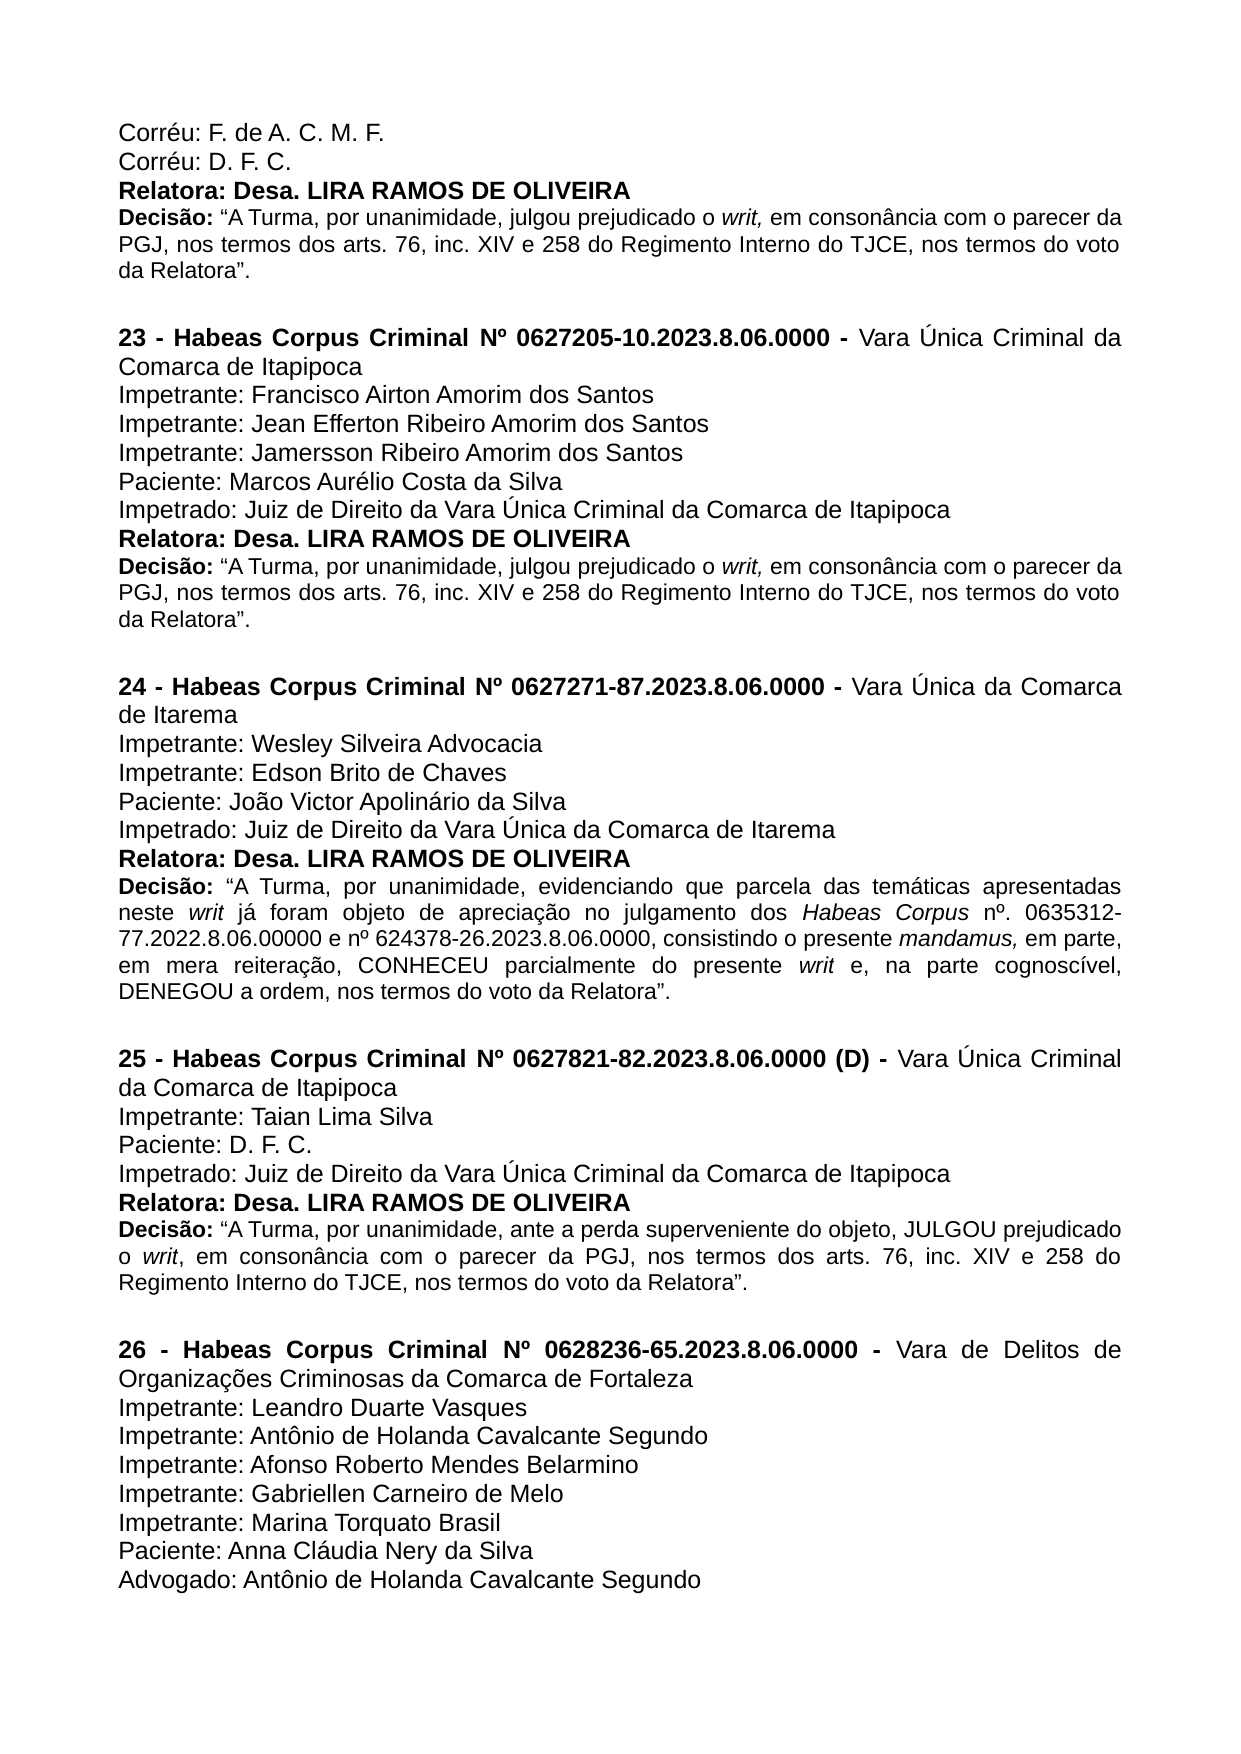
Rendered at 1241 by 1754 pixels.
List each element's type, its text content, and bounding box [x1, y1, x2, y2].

text Impetrante: Gabriellen Carneiro de Melo [118, 1479, 1122, 1507]
text Advogado: Antônio de Holanda Cavalcante Segundo [118, 1565, 1122, 1594]
text Relatora: Desa. LIRA RAMOS DE OLIVEIRA [118, 176, 1122, 204]
text 25 - Habeas Corpus Criminal Nº 0627821-82.2023.8.06.0000 (D) - Vara Única Criminal da Comarca de Itapipoca [118, 1044, 1122, 1101]
text Impetrado: Juiz de Direito da Vara Única Criminal da Comarca de Itapipoca [118, 1159, 1122, 1188]
text 23 - Habeas Corpus Criminal Nº 0627205-10.2023.8.06.0000 - Vara Única Criminal da Comarca de Itapipoca [118, 323, 1122, 380]
text Impetrado: Juiz de Direito da Vara Única Criminal da Comarca de Itapipoca [118, 495, 1122, 524]
text Corréu: F. de A. C. M. F. [118, 118, 1122, 147]
text Impetrante: Wesley Silveira Advocacia [118, 729, 1122, 758]
text Impetrante: Jean Efferton Ribeiro Amorim dos Santos [118, 409, 1122, 438]
text 24 - Habeas Corpus Criminal Nº 0627271-87.2023.8.06.0000 - Vara Única da Comarca de Itarema [118, 671, 1122, 729]
text Impetrado: Juiz de Direito da Vara Única da Comarca de Itarema [118, 815, 1122, 844]
text Paciente: Marcos Aurélio Costa da Silva [118, 467, 1122, 495]
text Impetrante: Taian Lima Silva [118, 1101, 1122, 1130]
text Paciente: João Victor Apolinário da Silva [118, 786, 1122, 815]
text Impetrante: Jamersson Ribeiro Amorim dos Santos [118, 438, 1122, 467]
text 26 - Habeas Corpus Criminal Nº 0628236-65.2023.8.06.0000 - Vara de Delitos de Organizações Criminosas da Comarca de Fortaleza [118, 1335, 1122, 1392]
text Paciente: D. F. C. [118, 1130, 1122, 1159]
text Impetrante: Afonso Roberto Mendes Belarmino [118, 1450, 1122, 1479]
text Relatora: Desa. LIRA RAMOS DE OLIVEIRA [118, 524, 1122, 553]
text Decisão: “A Turma, por unanimidade, ante a perda superveniente do objeto, JULGOU prejudicado o writ, em consonância com o parecer da PGJ, nos termos dos arts. 76, inc. XIV e 258 do Regimento Interno do TJCE, nos termos do voto da Relatora”. [118, 1216, 1122, 1296]
text Corréu: D. F. C. [118, 147, 1122, 176]
text Impetrante: Leandro Duarte Vasques [118, 1392, 1122, 1421]
text Decisão: “A Turma, por unanimidade, evidenciando que parcela das temáticas apresentadas neste writ já foram objeto de apreciação no julgamento dos Habeas Corpus nº. 0635312-77.2022.8.06.00000 e nº 624378-26.2023.8.06.0000, consistindo o presente mandamus, em parte, em mera reiteração, CONHECEU parcialmente do presente writ e, na parte cognoscível, DENEGOU a ordem, nos termos do voto da Relatora”. [118, 873, 1122, 1004]
text Impetrante: Edson Brito de Chaves [118, 758, 1122, 786]
text Decisão: “A Turma, por unanimidade, julgou prejudicado o writ, em consonância com o parecer da PGJ, nos termos dos arts. 76, inc. XIV e 258 do Regimento Interno do TJCE, nos termos do voto da Relatora”. [118, 204, 1122, 283]
text Paciente: Anna Cláudia Nery da Silva [118, 1536, 1122, 1565]
text Relatora: Desa. LIRA RAMOS DE OLIVEIRA [118, 1188, 1122, 1216]
text Decisão: “A Turma, por unanimidade, julgou prejudicado o writ, em consonância com o parecer da PGJ, nos termos dos arts. 76, inc. XIV e 258 do Regimento Interno do TJCE, nos termos do voto da Relatora”. [118, 553, 1122, 632]
text Impetrante: Marina Torquato Brasil [118, 1507, 1122, 1536]
text Impetrante: Antônio de Holanda Cavalcante Segundo [118, 1421, 1122, 1450]
text Relatora: Desa. LIRA RAMOS DE OLIVEIRA [118, 844, 1122, 873]
text Impetrante: Francisco Airton Amorim dos Santos [118, 380, 1122, 409]
